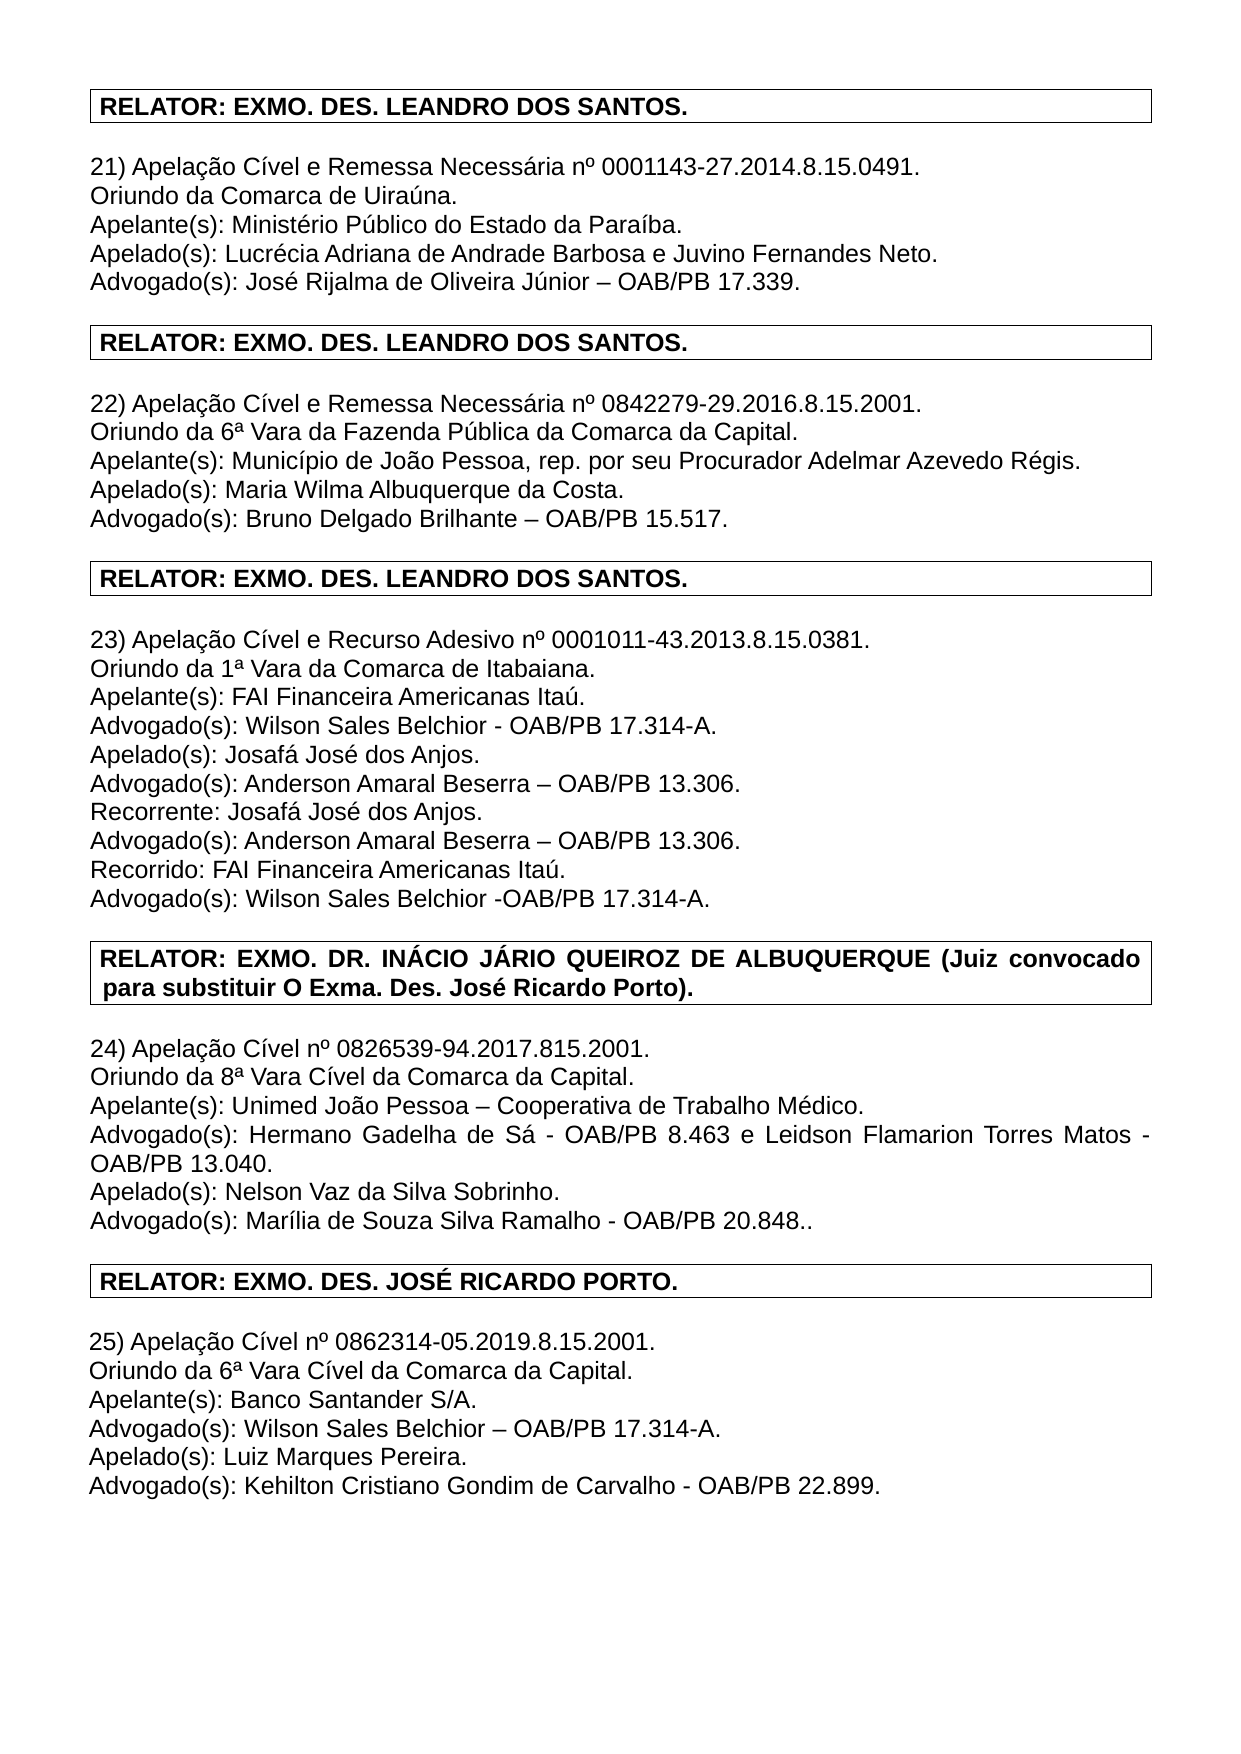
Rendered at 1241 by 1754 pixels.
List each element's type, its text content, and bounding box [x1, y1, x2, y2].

text Apelado(s): Nelson Vaz da Silva Sobrinho. [90, 1177, 1152, 1206]
text Advogado(s): Bruno Delgado Brilhante – OAB/PB 15.517. [90, 503, 1152, 532]
text Advogado(s): José Rijalma de Oliveira Júnior – OAB/PB 17.339. [90, 267, 1152, 296]
text Oriundo da 6ª Vara Cível da Comarca da Capital. [88, 1356, 1152, 1385]
text Advogado(s): Marília de Souza Silva Ramalho - OAB/PB 20.848.. [90, 1206, 1152, 1235]
text Oriundo da 6ª Vara da Fazenda Pública da Comarca da Capital. [90, 417, 1152, 446]
text Oriundo da 8ª Vara Cível da Comarca da Capital. [90, 1062, 1152, 1091]
text Advogado(s): Wilson Sales Belchior - OAB/PB 17.314-A. [90, 711, 1152, 740]
text Advogado(s): Wilson Sales Belchior – OAB/PB 17.314-A. [88, 1413, 1152, 1442]
text Apelado(s): Josafá José dos Anjos. [90, 740, 1152, 768]
text RELATOR: EXMO. DES. LEANDRO DOS SANTOS. [91, 326, 1151, 359]
text RELATOR: EXMO. DR. INÁCIO JÁRIO QUEIROZ DE ALBUQUERQUE (Juiz convocado para substituir O Exma. Des. José Ricardo Porto). [91, 942, 1151, 1004]
text Oriundo da 1ª Vara da Comarca de Itabaiana. [90, 653, 1152, 682]
text 22) Apelação Cível e Remessa Necessária nº 0842279-29.2016.8.15.2001. [90, 388, 1152, 417]
text Advogado(s): Kehilton Cristiano Gondim de Carvalho - OAB/PB 22.899. [88, 1471, 1152, 1500]
text Advogado(s): Hermano Gadelha de Sá - OAB/PB 8.463 e Leidson Flamarion Torres Matos - OAB/PB 13.040. [90, 1120, 1152, 1177]
text Apelante(s): FAI Financeira Americanas Itaú. [90, 682, 1152, 711]
text RELATOR: EXMO. DES. LEANDRO DOS SANTOS. [91, 562, 1151, 595]
text Apelado(s): Lucrécia Adriana de Andrade Barbosa e Juvino Fernandes Neto. [90, 238, 1152, 267]
text 23) Apelação Cível e Recurso Adesivo nº 0001011-43.2013.8.15.0381. [90, 625, 1152, 653]
text Oriundo da Comarca de Uiraúna. [90, 181, 1152, 210]
text Apelante(s): Município de João Pessoa, rep. por seu Procurador Adelmar Azevedo Régis. [90, 446, 1152, 475]
text Apelante(s): Unimed João Pessoa – Cooperativa de Trabalho Médico. [90, 1091, 1152, 1120]
text Apelante(s): Ministério Público do Estado da Paraíba. [90, 210, 1152, 238]
text Recorrido: FAI Financeira Americanas Itaú. [90, 855, 1152, 883]
text 25) Apelação Cível nº 0862314-05.2019.8.15.2001. [88, 1327, 1152, 1356]
text Apelante(s): Banco Santander S/A. [88, 1385, 1152, 1413]
text Apelado(s): Luiz Marques Pereira. [88, 1442, 1152, 1471]
text 21) Apelação Cível e Remessa Necessária nº 0001143-27.2014.8.15.0491. [90, 152, 1152, 181]
text Recorrente: Josafá José dos Anjos. [90, 797, 1152, 826]
text Advogado(s): Wilson Sales Belchior -OAB/PB 17.314-A. [90, 883, 1152, 912]
text 24) Apelação Cível nº 0826539-94.2017.815.2001. [90, 1033, 1152, 1062]
text RELATOR: EXMO. DES. JOSÉ RICARDO PORTO. [91, 1265, 1151, 1297]
text Advogado(s): Anderson Amaral Beserra – OAB/PB 13.306. [90, 826, 1152, 855]
text Apelado(s): Maria Wilma Albuquerque da Costa. [90, 475, 1152, 503]
text Advogado(s): Anderson Amaral Beserra – OAB/PB 13.306. [90, 768, 1152, 797]
text RELATOR: EXMO. DES. LEANDRO DOS SANTOS. [91, 90, 1151, 122]
